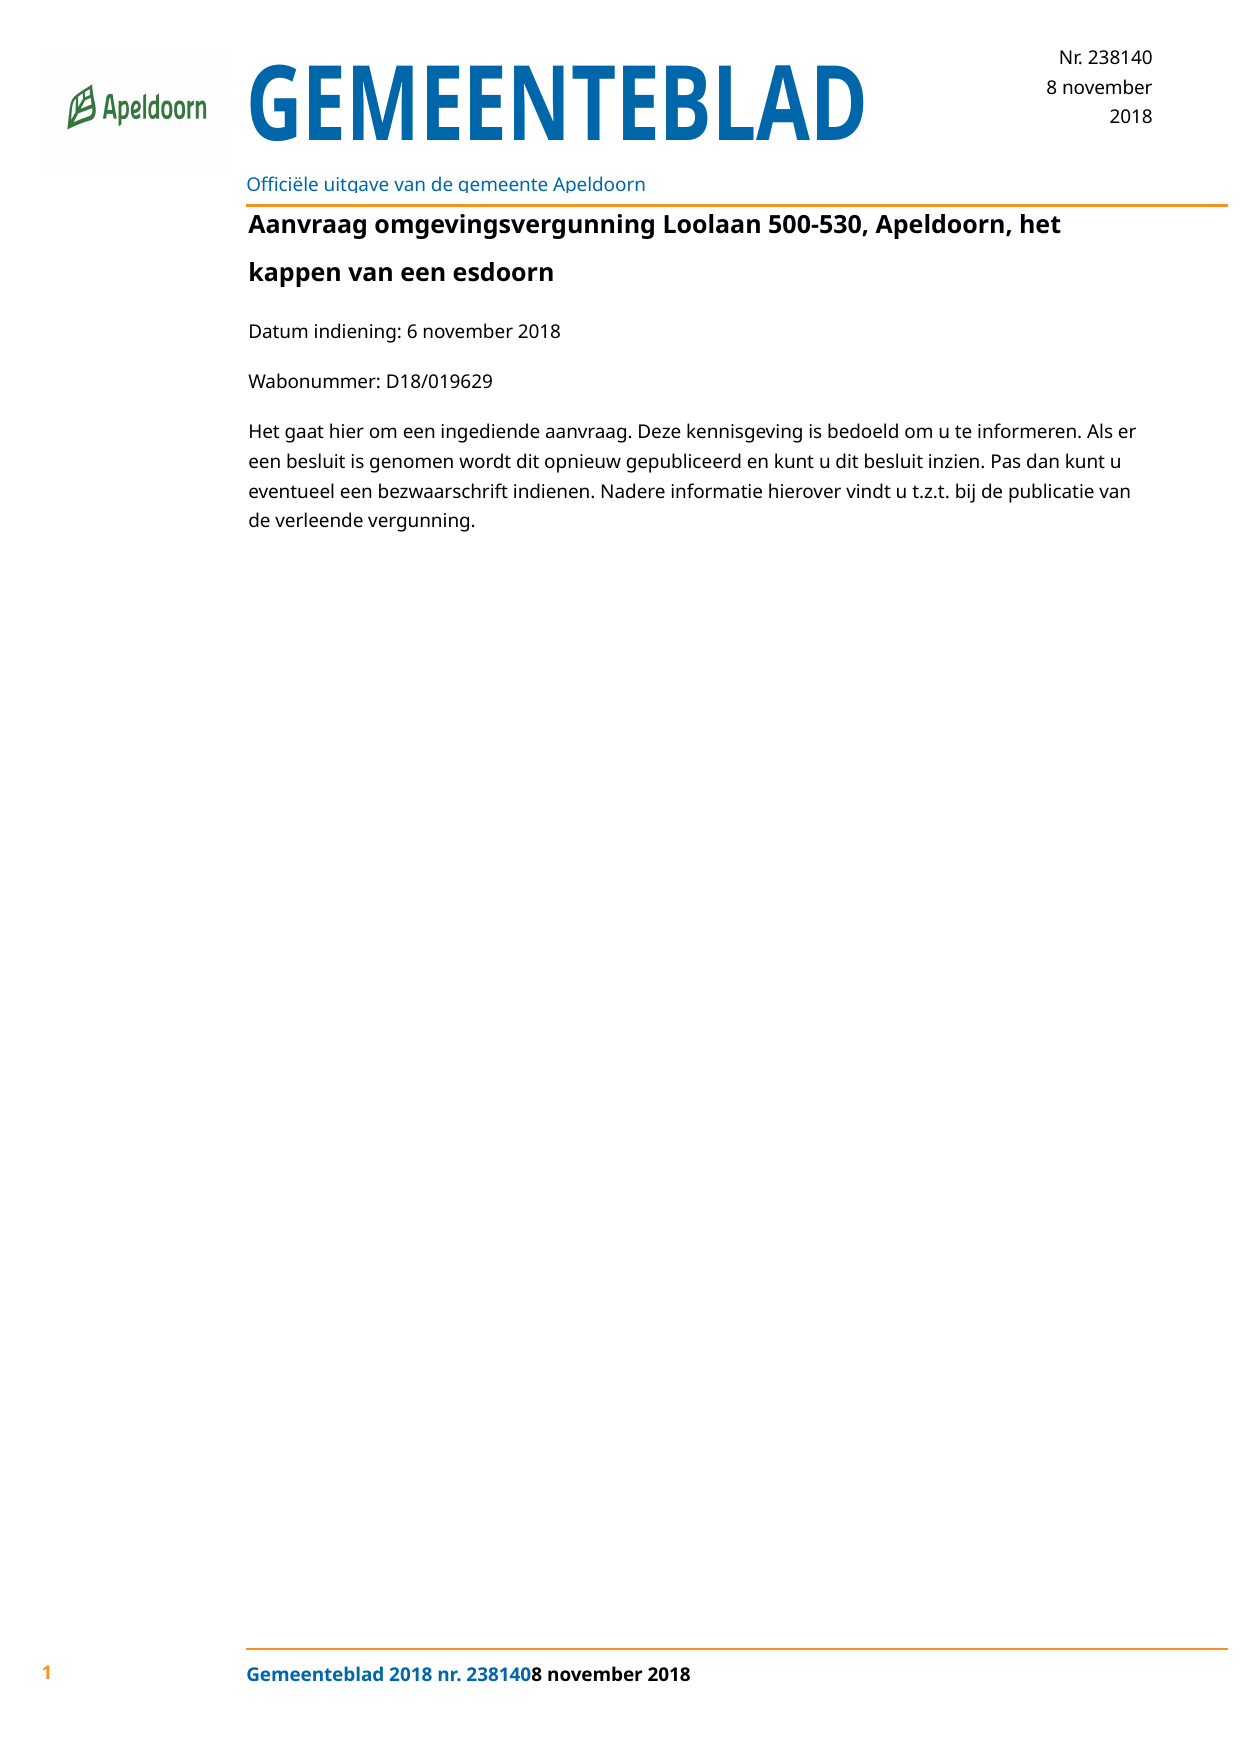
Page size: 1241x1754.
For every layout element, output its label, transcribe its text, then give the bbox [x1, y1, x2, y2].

text Datum indiening: 6 november 2018 [248, 318, 1152, 344]
text Het gaat hier om een ingediende aanvraag. Deze kennisgeving is bedoeld om u te informeren. Als er een besluit is genomen wordt dit opnieuw gepubliceerd en kunt u dit besluit inzien. Pas dan kunt u eventueel een bezwaarschrift indienen. Nadere informatie hierover vindt u t.z.t. bij de publicatie van de verleende vergunning. [248, 419, 1152, 533]
text Aanvraag omgevingsvergunning Loolaan 500-530, Apeldoorn, het kappen van een esdoorn [248, 207, 1152, 288]
picture [41, 47, 231, 172]
text Wabonummer: D18/019629 [248, 368, 1152, 394]
